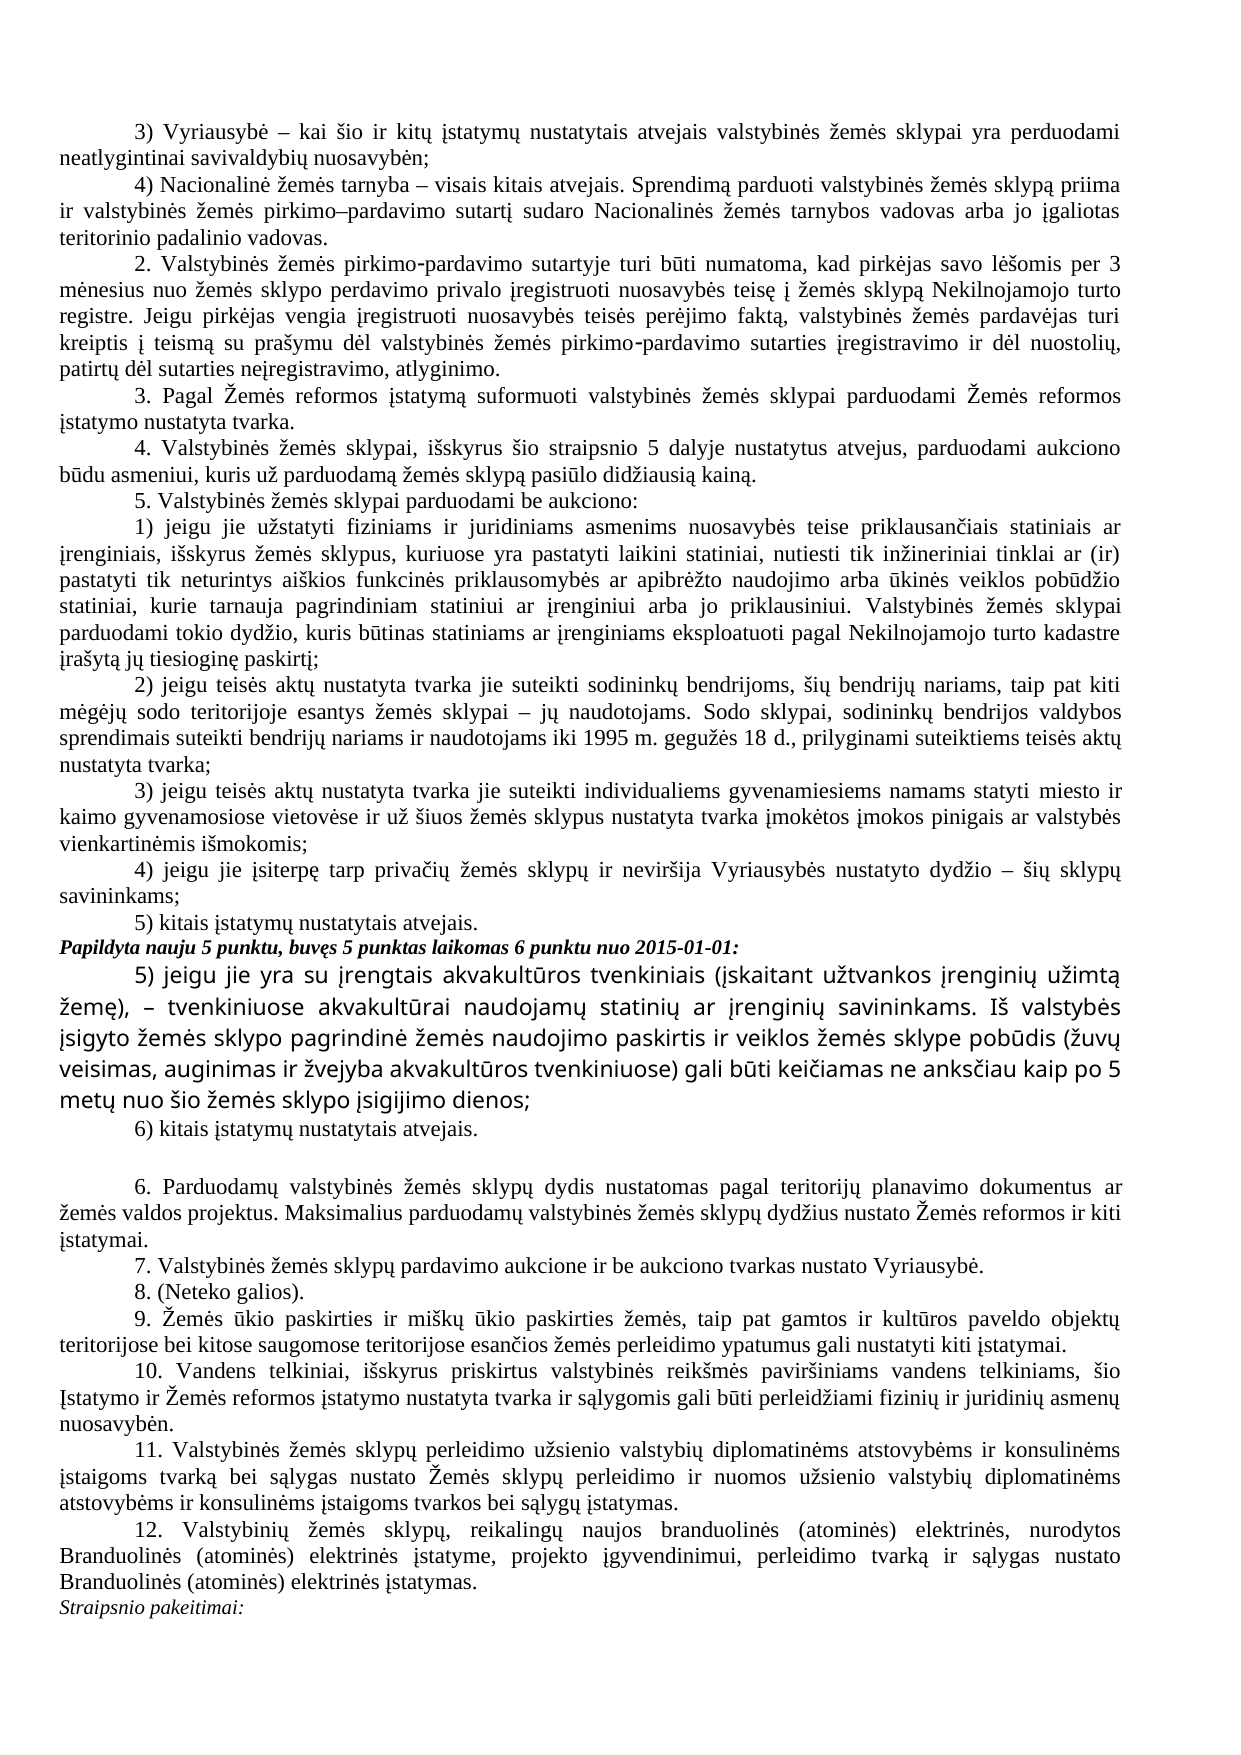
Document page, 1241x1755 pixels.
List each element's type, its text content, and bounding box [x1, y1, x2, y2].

text Papildyta nauju 5 punktu, buvęs 5 punktas laikomas 6 punktu nuo 2015-01-01: [59, 935, 1122, 959]
text 4) Nacionalinė žemės tarnyba – visais kitais atvejais. Sprendimą parduoti valstybinės žemės sklypą priima ir valstybinės žemės pirkimo–pardavimo sutartį sudaro Nacionalinės žemės tarnybos vadovas arba jo įgaliotas teritorinio padalinio vadovas. [59, 171, 1122, 250]
text 6. Parduodamų valstybinės žemės sklypų dydis nustatomas pagal teritorijų planavimo dokumentus ar žemės valdos projektus. Maksimalius parduodamų valstybinės žemės sklypų dydžius nustato Žemės reformos ir kiti įstatymai. [59, 1173, 1122, 1252]
text Straipsnio pakeitimai: [59, 1595, 1122, 1619]
text 2. Valstybinės žemės pirkimopardavimo sutartyje turi būti numatoma, kad pirkėjas savo lėšomis per 3 mėnesius nuo žemės sklypo perdavimo privalo įregistruoti nuosavybės teisę į žemės sklypą Nekilnojamojo turto registre. Jeigu pirkėjas vengia įregistruoti nuosavybės teisės perėjimo faktą, valstybinės žemės pardavėjas turi kreiptis į teismą su prašymu dėl valstybinės žemės pirkimopardavimo sutarties įregistravimo ir dėl nuostolių, patirtų dėl sutarties neįregistravimo, atlyginimo. [59, 250, 1122, 382]
text 5. Valstybinės žemės sklypai parduodami be aukciono: [59, 487, 1122, 513]
text 11. Valstybinės žemės sklypų perleidimo užsienio valstybių diplomatinėms atstovybėms ir konsulinėms įstaigoms tvarką bei sąlygas nustato Žemės sklypų perleidimo ir nuomos užsienio valstybių diplomatinėms atstovybėms ir konsulinėms įstaigoms tvarkos bei sąlygų įstatymas. [59, 1437, 1122, 1516]
text 8. (Neteko galios). [59, 1278, 1122, 1305]
text 1) jeigu jie užstatyti fiziniams ir juridiniams asmenims nuosavybės teise priklausančiais statiniais ar įrenginiais, išskyrus žemės sklypus, kuriuose yra pastatyti laikini statiniai, nutiesti tik inžineriniai tinklai ar (ir) pastatyti tik neturintys aiškios funkcinės priklausomybės ar apibrėžto naudojimo arba ūkinės veiklos pobūdžio statiniai, kurie tarnauja pagrindiniam statiniui ar įrenginiui arba jo priklausiniui. Valstybinės žemės sklypai parduodami tokio dydžio, kuris būtinas statiniams ar įrenginiams eksploatuoti pagal Nekilnojamojo turto kadastre įrašytą jų tiesioginę paskirtį; [59, 513, 1122, 672]
text 5) jeigu jie yra su įrengtais akvakultūros tvenkiniais (įskaitant užtvankos įrenginių užimtą žemę), – tvenkiniuose akvakultūrai naudojamų statinių ar įrenginių savininkams. Iš valstybės įsigyto žemės sklypo pagrindinė žemės naudojimo paskirtis ir veiklos žemės sklype pobūdis (žuvų veisimas, auginimas ir žvejyba akvakultūros tvenkiniuose) gali būti keičiamas ne anksčiau kaip po 5 metų nuo šio žemės sklypo įsigijimo dienos; [59, 959, 1122, 1115]
text 7. Valstybinės žemės sklypų pardavimo aukcione ir be aukciono tvarkas nustato Vyriausybė. [59, 1252, 1122, 1278]
text 10. Vandens telkiniai, išskyrus priskirtus valstybinės reikšmės paviršiniams vandens telkiniams, šio Įstatymo ir Žemės reformos įstatymo nustatyta tvarka ir sąlygomis gali būti perleidžiami fizinių ir juridinių asmenų nuosavybėn. [59, 1357, 1122, 1437]
text 3) Vyriausybė – kai šio ir kitų įstatymų nustatytais atvejais valstybinės žemės sklypai yra perduodami neatlygintinai savivaldybių nuosavybėn; [59, 118, 1122, 171]
text 3) jeigu teisės aktų nustatyta tvarka jie suteikti individualiems gyvenamiesiems namams statyti miesto ir kaimo gyvenamosiose vietovėse ir už šiuos žemės sklypus nustatyta tvarka įmokėtos įmokos pinigais ar valstybės vienkartinėmis išmokomis; [59, 777, 1122, 856]
text 3. Pagal Žemės reformos įstatymą suformuoti valstybinės žemės sklypai parduodami Žemės reformos įstatymo nustatyta tvarka. [59, 382, 1122, 434]
text 12. Valstybinių žemės sklypų, reikalingų naujos branduolinės (atominės) elektrinės, nurodytos Branduolinės (atominės) elektrinės įstatyme, projekto įgyvendinimui, perleidimo tvarką ir sąlygas nustato Branduolinės (atominės) elektrinės įstatymas. [59, 1516, 1122, 1595]
text 4) jeigu jie įsiterpę tarp privačių žemės sklypų ir neviršija Vyriausybės nustatyto dydžio – šių sklypų savininkams; [59, 856, 1122, 909]
text 4. Valstybinės žemės sklypai, išskyrus šio straipsnio 5 dalyje nustatytus atvejus, parduodami aukciono būdu asmeniui, kuris už parduodamą žemės sklypą pasiūlo didžiausią kainą. [59, 434, 1122, 487]
text 2) jeigu teisės aktų nustatyta tvarka jie suteikti sodininkų bendrijoms, šių bendrijų nariams, taip pat kiti mėgėjų sodo teritorijoje esantys žemės sklypai – jų naudotojams. Sodo sklypai, sodininkų bendrijos valdybos sprendimais suteikti bendrijų nariams ir naudotojams iki 1995 m. gegužės 18 d., prilyginami suteiktiems teisės aktų nustatyta tvarka; [59, 672, 1122, 777]
text 5) kitais įstatymų nustatytais atvejais. [59, 909, 1122, 935]
text 6) kitais įstatymų nustatytais atvejais. [59, 1115, 1122, 1142]
text 9. Žemės ūkio paskirties ir miškų ūkio paskirties žemės, taip pat gamtos ir kultūros paveldo objektų teritorijose bei kitose saugomose teritorijose esančios žemės perleidimo ypatumus gali nustatyti kiti įstatymai. [59, 1305, 1122, 1357]
